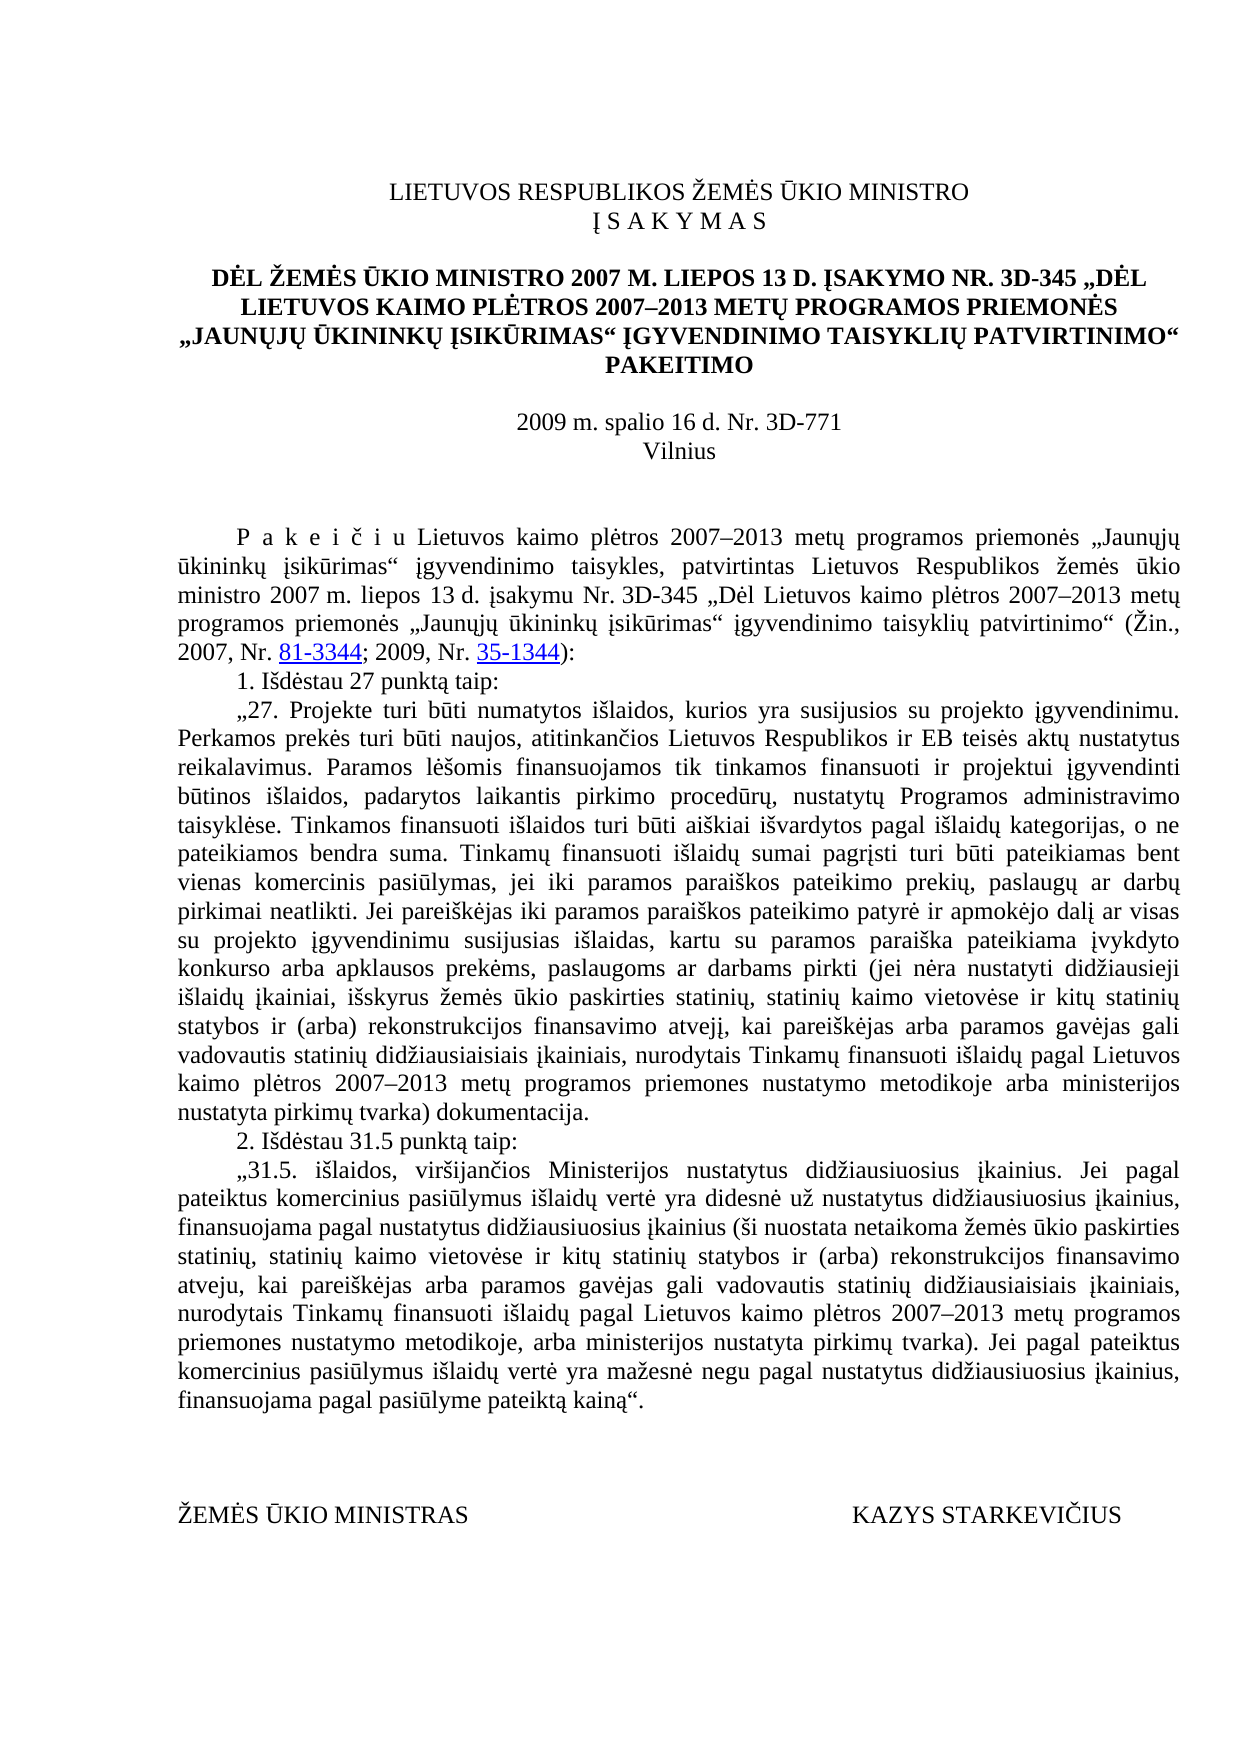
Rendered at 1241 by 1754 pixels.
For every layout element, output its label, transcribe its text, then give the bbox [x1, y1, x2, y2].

text „31.5. išlaidos, viršijančios Ministerijos nustatytus didžiausiuosius įkainius. Jei pagal pateiktus komercinius pasiūlymus išlaidų vertė yra didesnė už nustatytus didžiausiuosius įkainius, finansuojama pagal nustatytus didžiausiuosius įkainius (ši nuostata netaikoma žemės ūkio paskirties statinių, statinių kaimo vietovėse ir kitų statinių statybos ir (arba) rekonstrukcijos finansavimo atveju, kai pareiškėjas arba paramos gavėjas gali vadovautis statinių didžiausiaisiais įkainiais, nurodytais Tinkamų finansuoti išlaidų pagal Lietuvos kaimo plėtros 2007–2013 metų programos priemones nustatymo metodikoje, arba ministerijos nustatyta pirkimų tvarka). Jei pagal pateiktus komercinius pasiūlymus išlaidų vertė yra mažesnė negu pagal nustatytus didžiausiuosius įkainius, finansuojama pagal pasiūlyme pateiktą kainą“. [177, 1155, 1181, 1413]
text Žemės ūkio ministras Kazys Starkevičius [177, 1500, 1181, 1528]
text DĖL ŽEMĖS ŪKIO MINISTRO 2007 m. LIEPOS 13 d. ĮSAKYMO Nr. 3D-345 „DĖL LIETUVOS KAIMO PLĖTROS 2007–2013 METŲ PROGRAMOS PRIEMONĖS „JAUNŲJŲ ŪKININKŲ ĮSIKŪRIMAS“ ĮGYVENDINIMO TAISYKLIŲ PATVIRTINIMO“ PAKEITIMO [177, 263, 1181, 378]
text „27. Projekte turi būti numatytos išlaidos, kurios yra susijusios su projekto įgyvendinimu. Perkamos prekės turi būti naujos, atitinkančios Lietuvos Respublikos ir EB teisės aktų nustatytus reikalavimus. Paramos lėšomis finansuojamos tik tinkamos finansuoti ir projektui įgyvendinti būtinos išlaidos, padarytos laikantis pirkimo procedūrų, nustatytų Programos administravimo taisyklėse. Tinkamos finansuoti išlaidos turi būti aiškiai išvardytos pagal išlaidų kategorijas, o ne pateikiamos bendra suma. Tinkamų finansuoti išlaidų sumai pagrįsti turi būti pateikiamas bent vienas komercinis pasiūlymas, jei iki paramos paraiškos pateikimo prekių, paslaugų ar darbų pirkimai neatlikti. Jei pareiškėjas iki paramos paraiškos pateikimo patyrė ir apmokėjo dalį ar visas su projekto įgyvendinimu susijusias išlaidas, kartu su paramos paraiška pateikiama įvykdyto konkurso arba apklausos prekėms, paslaugoms ar darbams pirkti (jei nėra nustatyti didžiausieji išlaidų įkainiai, išskyrus žemės ūkio paskirties statinių, statinių kaimo vietovėse ir kitų statinių statybos ir (arba) rekonstrukcijos finansavimo atvejį, kai pareiškėjas arba paramos gavėjas gali vadovautis statinių didžiausiaisiais įkainiais, nurodytais Tinkamų finansuoti išlaidų pagal Lietuvos kaimo plėtros 2007–2013 metų programos priemones nustatymo metodikoje arba ministerijos nustatyta pirkimų tvarka) dokumentacija. [177, 695, 1181, 1126]
text LIETUVOS RESPUBLIKOS ŽEMĖS ŪKIO MINISTRO [177, 177, 1181, 206]
text 2. Išdėstau 31.5 punktą taip: [177, 1126, 1181, 1155]
text Vilnius [177, 436, 1181, 465]
text Į S A K Y M A S [177, 206, 1181, 235]
text 2009 m. spalio 16 d. Nr. 3D-771 [177, 407, 1181, 436]
text 1. Išdėstau 27 punktą taip: [177, 666, 1181, 695]
text P a k e i č i u Lietuvos kaimo plėtros 2007–2013 metų programos priemonės „Jaunųjų ūkininkų įsikūrimas“ įgyvendinimo taisykles, patvirtintas Lietuvos Respublikos žemės ūkio ministro 2007 m. liepos 13 d. įsakymu Nr. 3D-345 „Dėl Lietuvos kaimo plėtros 2007–2013 metų programos priemonės „Jaunųjų ūkininkų įsikūrimas“ įgyvendinimo taisyklių patvirtinimo“ (Žin., 2007, Nr. 81-3344; 2009, Nr. 35-1344): [177, 522, 1181, 666]
